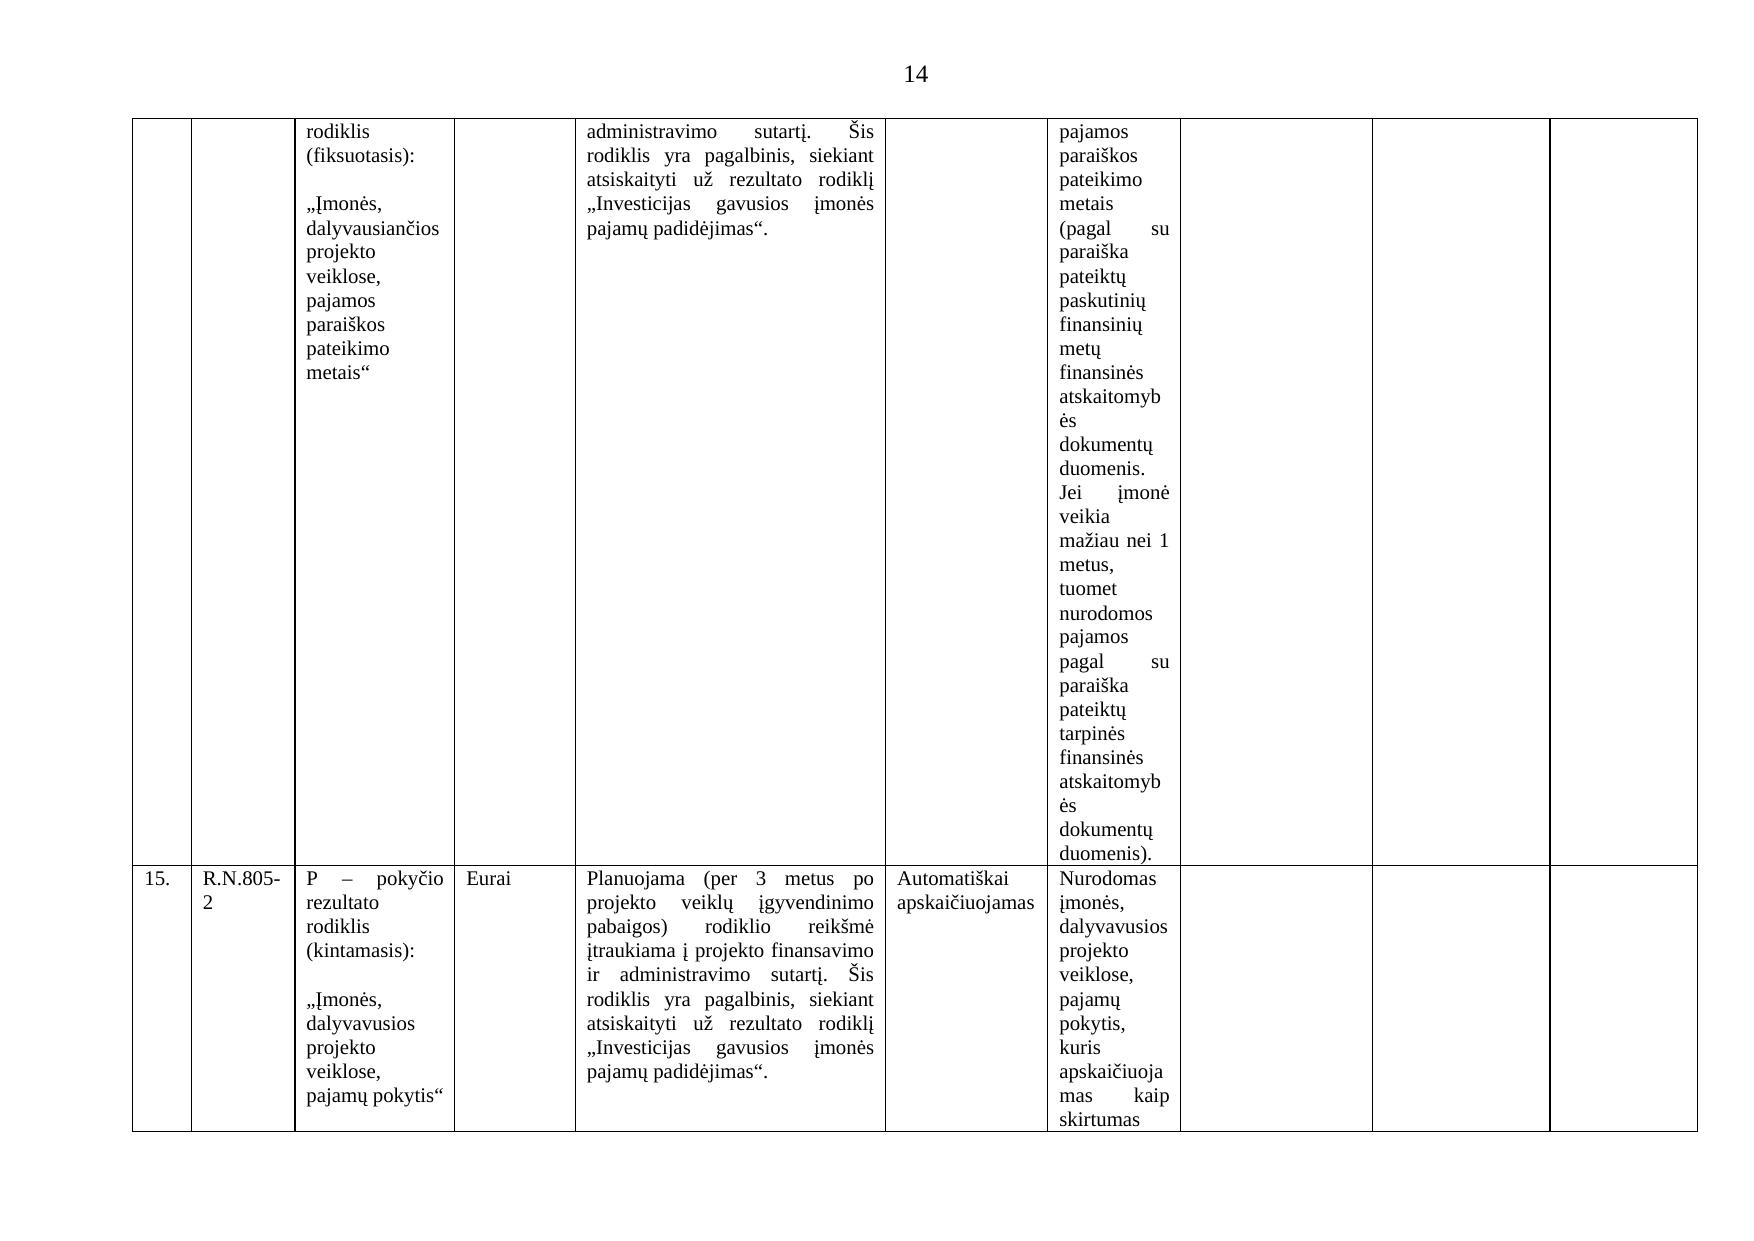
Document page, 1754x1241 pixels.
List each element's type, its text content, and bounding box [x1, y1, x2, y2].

table_cell R.N.805-2 [192, 866, 294, 1131]
table_cell [1181, 866, 1372, 1131]
table_cell [1373, 866, 1549, 1131]
table_cell [1181, 119, 1372, 865]
table_cell pajamos paraiškos pateikimo metais (pagal su paraiška pateiktų paskutinių finansinių metų finansinės atskaitomybės dokumentų duomenis. Jei įmonė veikia mažiau nei 1 metus, tuomet nurodomos pajamos pagal su paraiška pateiktų tarpinės finansinės atskaitomybės dokumentų duomenis). [1048, 119, 1180, 865]
table_cell Eurai [455, 866, 575, 1131]
table_cell P – pokyčio rezultato rodiklis (kintamasis): „Įmonės, dalyvavusios projekto veiklose, pajamų pokytis“ [296, 866, 454, 1131]
table_cell [1551, 866, 1697, 1131]
table_cell [192, 119, 294, 865]
table_cell 15. [133, 866, 191, 1131]
table_cell [1373, 119, 1549, 865]
table_cell administravimo sutartį. Šis rodiklis yra pagalbinis, siekiant atsiskaityti už rezultato rodiklį „Investicijas gavusios įmonės pajamų padidėjimas“. [576, 119, 885, 865]
table_cell [133, 119, 191, 865]
table_cell rodiklis (fiksuotasis): „Įmonės, dalyvausiančios projekto veiklose, pajamos paraiškos pateikimo metais“ [296, 119, 454, 865]
table_cell [886, 119, 1047, 865]
table_cell Automatiškai apskaičiuojamas [886, 866, 1047, 1131]
table_cell [455, 119, 575, 865]
table_cell Nurodomas įmonės, dalyvavusios projekto veiklose, pajamų pokytis, kuris apskaičiuojamas kaip skirtumas [1048, 866, 1180, 1131]
table_cell Planuojama (per 3 metus po projekto veiklų įgyvendinimo pabaigos) rodiklio reikšmė įtraukiama į projekto finansavimo ir administravimo sutartį. Šis rodiklis yra pagalbinis, siekiant atsiskaityti už rezultato rodiklį „Investicijas gavusios įmonės pajamų padidėjimas“. [576, 866, 885, 1131]
table_cell [1551, 119, 1697, 865]
